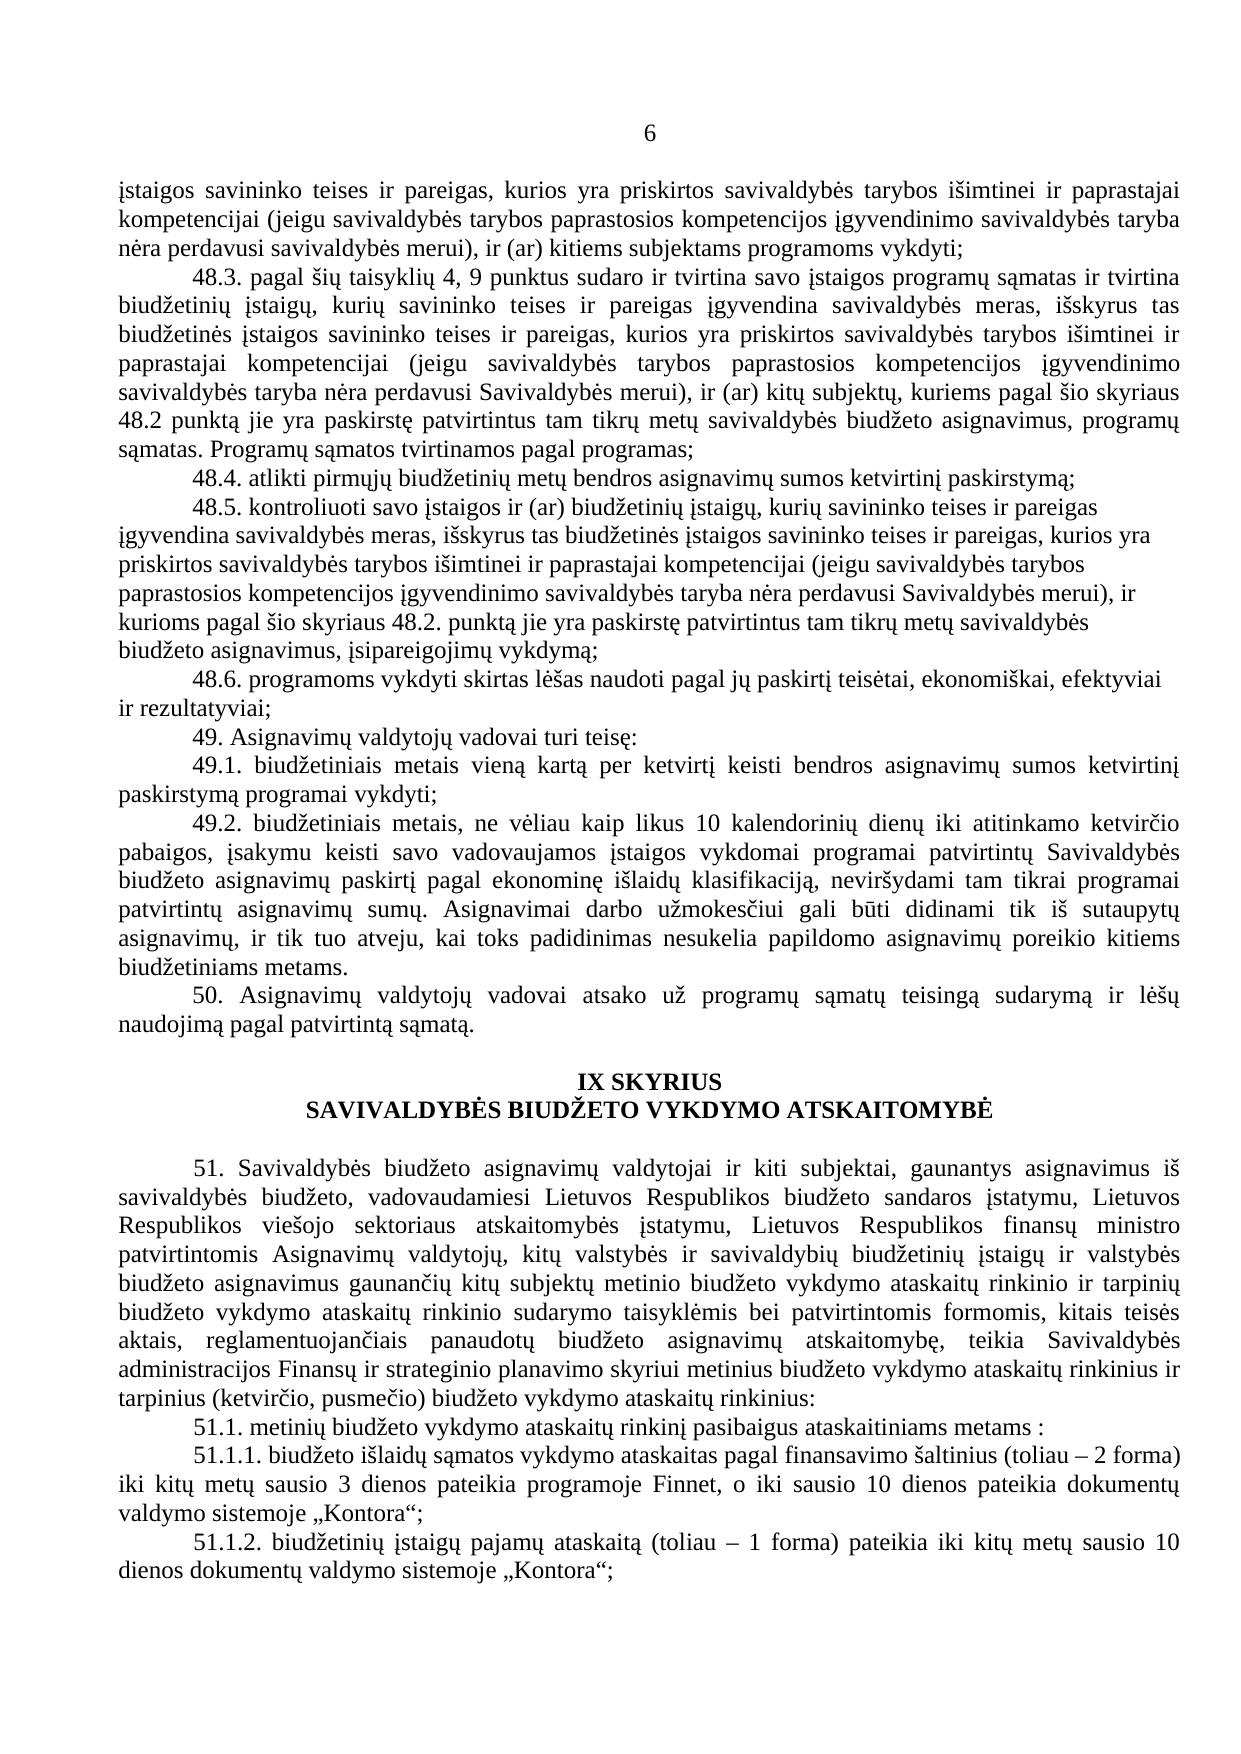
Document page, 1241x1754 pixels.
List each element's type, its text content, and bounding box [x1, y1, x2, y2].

text 49.1. biudžetiniais metais vieną kartą per ketvirtį keisti bendros asignavimų sumos ketvirtinį paskirstymą programai vykdyti; [118, 751, 1181, 808]
text IX SKYRIUS [118, 1067, 1181, 1096]
text 51. Savivaldybės biudžeto asignavimų valdytojai ir kiti subjektai, gaunantys asignavimus iš savivaldybės biudžeto, vadovaudamiesi Lietuvos Respublikos biudžeto sandaros įstatymu, Lietuvos Respublikos viešojo sektoriaus atskaitomybės įstatymu, Lietuvos Respublikos finansų ministro patvirtintomis Asignavimų valdytojų, kitų valstybės ir savivaldybių biudžetinių įstaigų ir valstybės biudžeto asignavimus gaunančių kitų subjektų metinio biudžeto vykdymo ataskaitų rinkinio ir tarpinių biudžeto vykdymo ataskaitų rinkinio sudarymo taisyklėmis bei patvirtintomis formomis, kitais teisės aktais, reglamentuojančiais panaudotų biudžeto asignavimų atskaitomybę, teikia Savivaldybės administracijos Finansų ir strateginio planavimo skyriui metinius biudžeto vykdymo ataskaitų rinkinius ir tarpinius (ketvirčio, pusmečio) biudžeto vykdymo ataskaitų rinkinius: [118, 1153, 1181, 1412]
text 51.1. metinių biudžeto vykdymo ataskaitų rinkinį pasibaigus ataskaitiniams metams : [118, 1412, 1181, 1441]
text 49.2. biudžetiniais metais, ne vėliau kaip likus 10 kalendorinių dienų iki atitinkamo ketvirčio pabaigos, įsakymu keisti savo vadovaujamos įstaigos vykdomai programai patvirtintų Savivaldybės biudžeto asignavimų paskirtį pagal ekonominę išlaidų klasifikaciją, neviršydami tam tikrai programai patvirtintų asignavimų sumų. Asignavimai darbo užmokesčiui gali būti didinami tik iš sutaupytų asignavimų, ir tik tuo atveju, kai toks padidinimas nesukelia papildomo asignavimų poreikio kitiems biudžetiniams metams. [118, 808, 1181, 981]
text įstaigos savininko teises ir pareigas, kurios yra priskirtos savivaldybės tarybos išimtinei ir paprastajai kompetencijai (jeigu savivaldybės tarybos paprastosios kompetencijos įgyvendinimo savivaldybės taryba nėra perdavusi savivaldybės merui), ir (ar) kitiems subjektams programoms vykdyti; [118, 176, 1181, 262]
text 49. Asignavimų valdytojų vadovai turi teisę: [118, 722, 1181, 751]
text SAVIVALDYBĖS BIUDŽETO VYKDYMO ATSKAITOMYBĖ [118, 1096, 1181, 1124]
text 51.1.2. biudžetinių įstaigų pajamų ataskaitą (toliau – 1 forma) pateikia iki kitų metų sausio 10 dienos dokumentų valdymo sistemoje „Kontora“; [118, 1527, 1181, 1584]
text 48.6. programoms vykdyti skirtas lėšas naudoti pagal jų paskirtį teisėtai, ekonomiškai, efektyviai ir rezultatyviai; [118, 664, 1181, 722]
text 50. Asignavimų valdytojų vadovai atsako už programų sąmatų teisingą sudarymą ir lėšų naudojimą pagal patvirtintą sąmatą. [118, 981, 1181, 1038]
text 48.3. pagal šių taisyklių 4, 9 punktus sudaro ir tvirtina savo įstaigos programų sąmatas ir tvirtina biudžetinių įstaigų, kurių savininko teises ir pareigas įgyvendina savivaldybės meras, išskyrus tas biudžetinės įstaigos savininko teises ir pareigas, kurios yra priskirtos savivaldybės tarybos išimtinei ir paprastajai kompetencijai (jeigu savivaldybės tarybos paprastosios kompetencijos įgyvendinimo savivaldybės taryba nėra perdavusi Savivaldybės merui), ir (ar) kitų subjektų, kuriems pagal šio skyriaus 48.2 punktą jie yra paskirstę patvirtintus tam tikrų metų savivaldybės biudžeto asignavimus, programų sąmatas. Programų sąmatos tvirtinamos pagal programas; [118, 262, 1181, 463]
text 51.1.1. biudžeto išlaidų sąmatos vykdymo ataskaitas pagal finansavimo šaltinius (toliau – 2 forma) iki kitų metų sausio 3 dienos pateikia programoje Finnet, o iki sausio 10 dienos pateikia dokumentų valdymo sistemoje „Kontora“; [118, 1441, 1181, 1527]
text 48.4. atlikti pirmųjų biudžetinių metų bendros asignavimų sumos ketvirtinį paskirstymą; [118, 463, 1181, 492]
text 48.5. kontroliuoti savo įstaigos ir (ar) biudžetinių įstaigų, kurių savininko teises ir pareigas įgyvendina savivaldybės meras, išskyrus tas biudžetinės įstaigos savininko teises ir pareigas, kurios yra priskirtos savivaldybės tarybos išimtinei ir paprastajai kompetencijai (jeigu savivaldybės tarybos paprastosios kompetencijos įgyvendinimo savivaldybės taryba nėra perdavusi Savivaldybės merui), ir kurioms pagal šio skyriaus 48.2. punktą jie yra paskirstę patvirtintus tam tikrų metų savivaldybės biudžeto asignavimus, įsipareigojimų vykdymą; [118, 492, 1181, 664]
